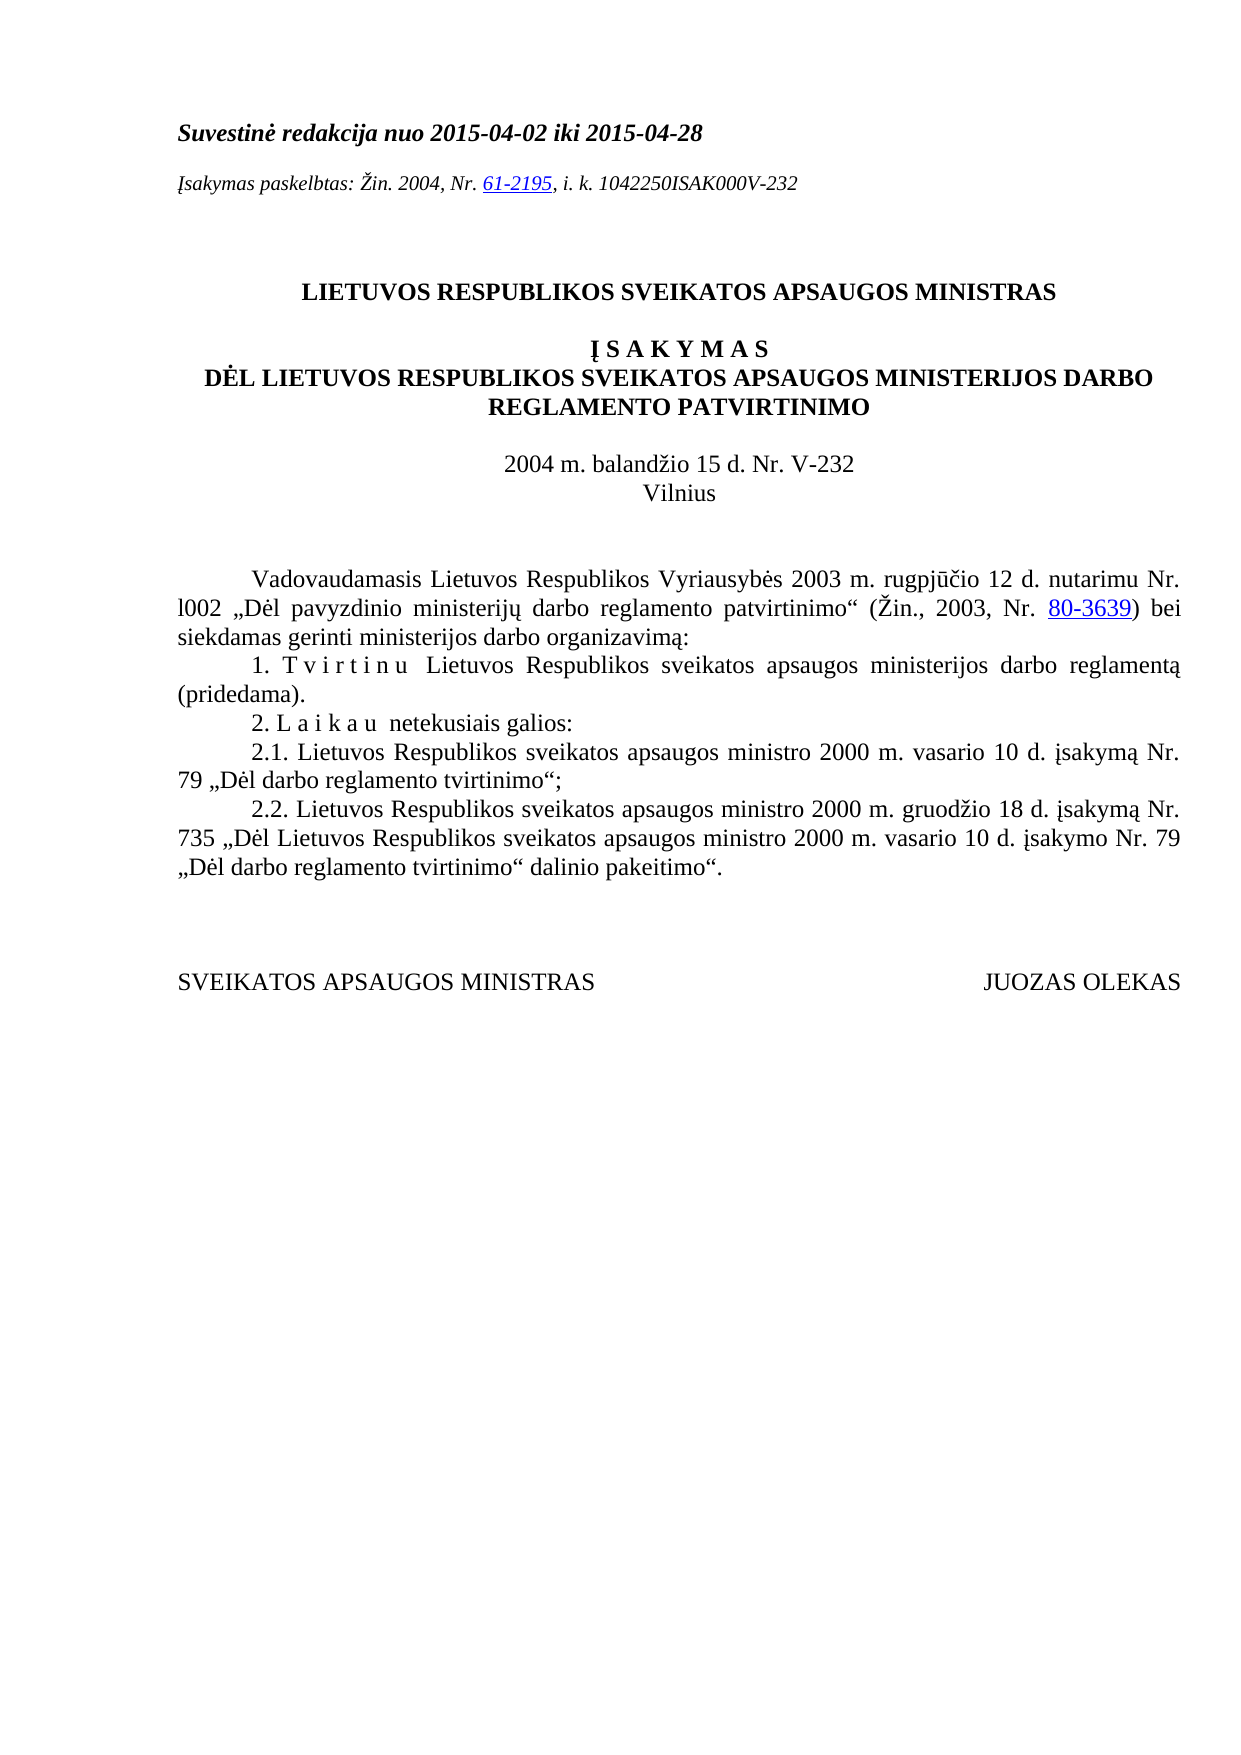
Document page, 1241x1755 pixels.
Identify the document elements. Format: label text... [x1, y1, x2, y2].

text 2004 m. balandžio 15 d. Nr. V-232 [177, 449, 1181, 478]
text 1. Tvirtinu Lietuvos Respublikos sveikatos apsaugos ministerijos darbo reglamentą (pridedama). [177, 650, 1181, 708]
text Į S A K Y M A S [177, 334, 1181, 363]
text 2.2. Lietuvos Respublikos sveikatos apsaugos ministro 2000 m. gruodžio 18 d. įsakymą Nr. 735 „Dėl Lietuvos Respublikos sveikatos apsaugos ministro 2000 m. vasario 10 d. įsakymo Nr. 79 „Dėl darbo reglamento tvirtinimo“ dalinio pakeitimo“. [177, 794, 1181, 880]
text Vadovaudamasis Lietuvos Respublikos Vyriausybės 2003 m. rugpjūčio 12 d. nutarimu Nr. l002 „Dėl pavyzdinio ministerijų darbo reglamento patvirtinimo“ (Žin., 2003, Nr. 80-3639) bei siekdamas gerinti ministerijos darbo organizavimą: [177, 564, 1181, 650]
text 2.1. Lietuvos Respublikos sveikatos apsaugos ministro 2000 m. vasario 10 d. įsakymą Nr. 79 „Dėl darbo reglamento tvirtinimo“; [177, 737, 1181, 794]
text LIETUVOS RESPUBLIKOS SVEIKATOS APSAUGOS MINISTRAS [177, 277, 1181, 305]
text Suvestinė redakcija nuo 2015-04-02 iki 2015-04-28 [177, 118, 1181, 147]
text 2. Laikau netekusiais galios: [177, 708, 1181, 737]
text Vilnius [177, 478, 1181, 507]
text DĖL LIETUVOS RESPUBLIKOS SVEIKATOS APSAUGOS MINISTERIJOS DARBO REGLAMENTO PATVIRTINIMO [177, 363, 1181, 420]
text Įsakymas paskelbtas: Žin. 2004, Nr. 61-2195, i. k. 1042250ISAK000V-232 [177, 171, 1181, 195]
text SVEIKATOS APSAUGOS MINISTRAS JUOZAS OLEKAS [177, 967, 1181, 995]
